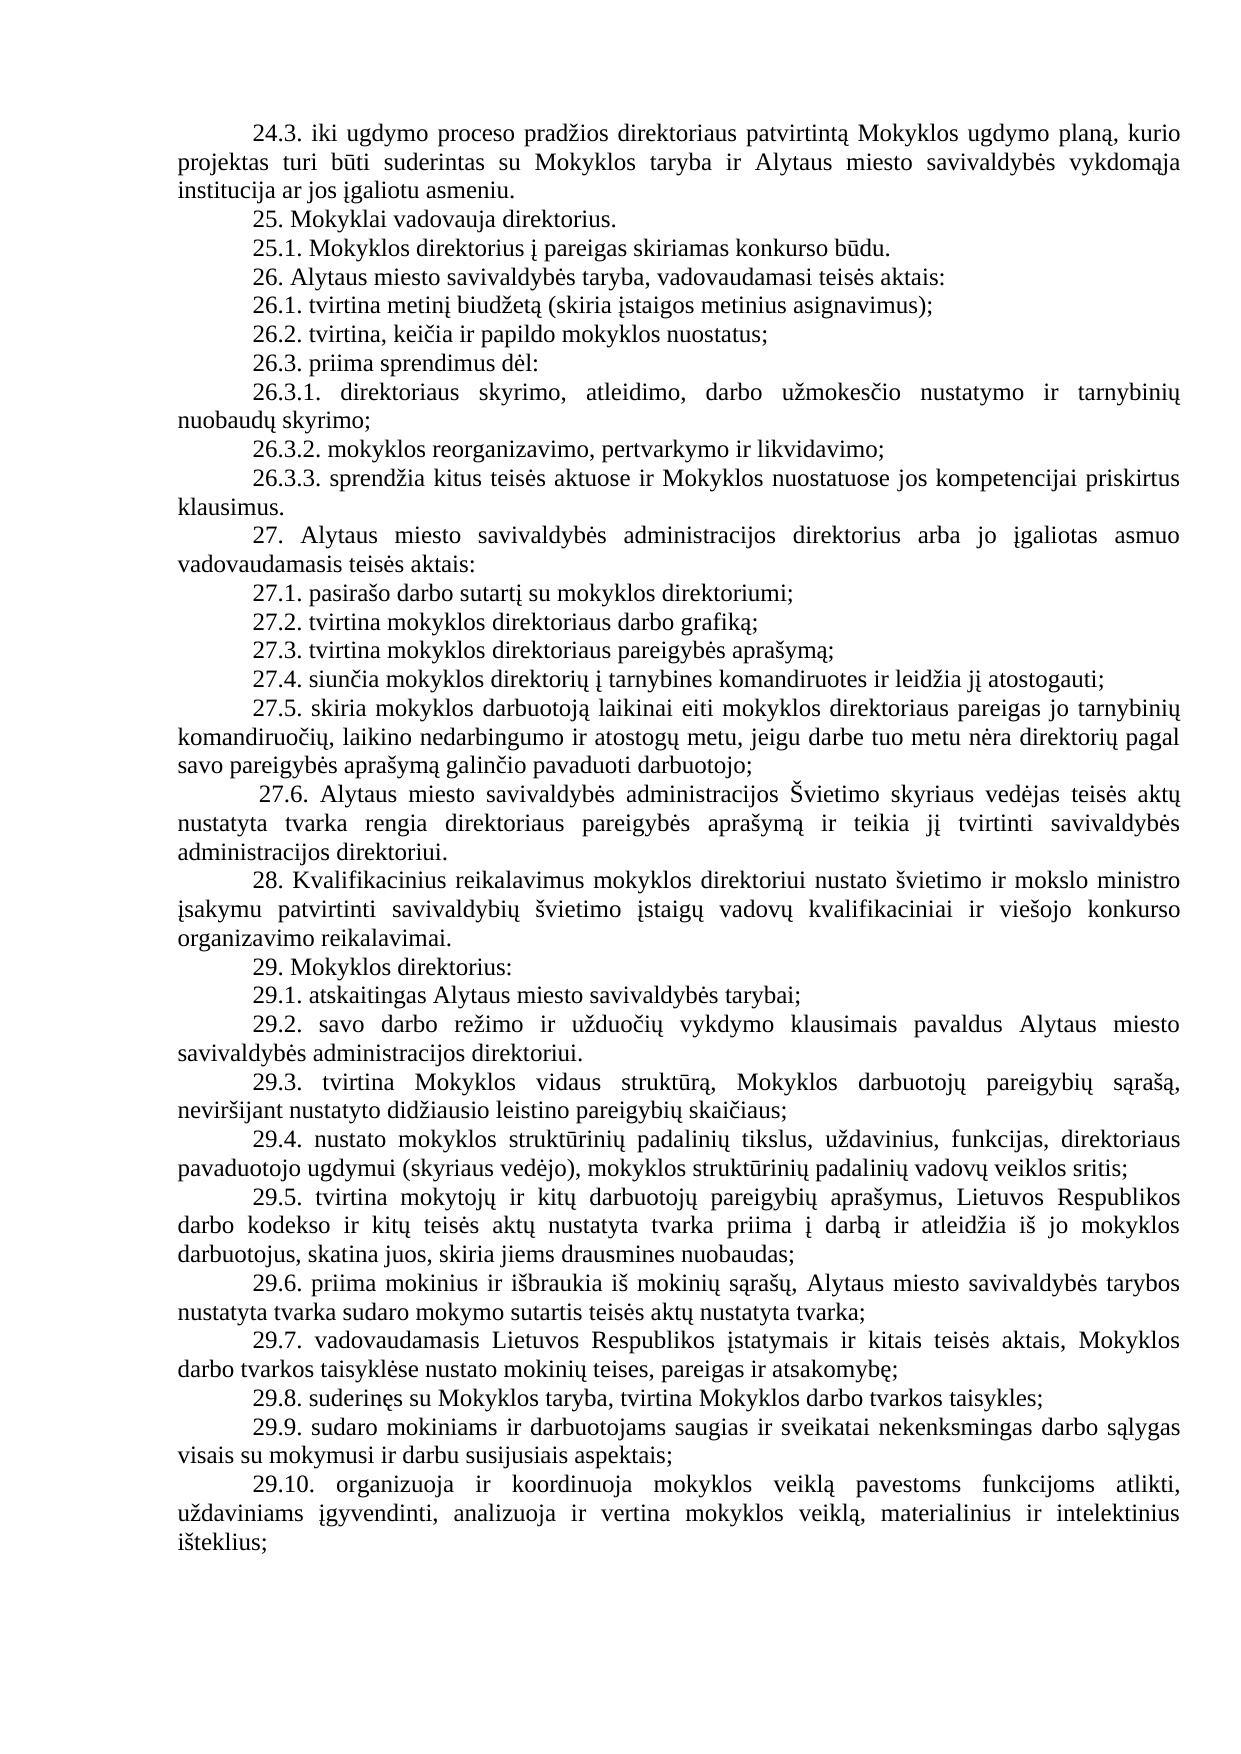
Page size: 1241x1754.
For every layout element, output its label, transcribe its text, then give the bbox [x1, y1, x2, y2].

text 27.2. tvirtina mokyklos direktoriaus darbo grafiką; [177, 607, 1181, 636]
text 26.3. priima sprendimus dėl: [177, 348, 1181, 377]
text 29.9. sudaro mokiniams ir darbuotojams saugias ir sveikatai nekenksmingas darbo sąlygas visais su mokymusi ir darbu susijusiais aspektais; [177, 1412, 1181, 1469]
text 27.6. Alytaus miesto savivaldybės administracijos Švietimo skyriaus vedėjas teisės aktų nustatyta tvarka rengia direktoriaus pareigybės aprašymą ir teikia jį tvirtinti savivaldybės administracijos direktoriui. [177, 779, 1181, 866]
text 29.5. tvirtina mokytojų ir kitų darbuotojų pareigybių aprašymus, Lietuvos Respublikos darbo kodekso ir kitų teisės aktų nustatyta tvarka priima į darbą ir atleidžia iš jo mokyklos darbuotojus, skatina juos, skiria jiems drausmines nuobaudas; [177, 1182, 1181, 1268]
text 25.1. Mokyklos direktorius į pareigas skiriamas konkurso būdu. [177, 233, 1181, 262]
text 29.4. nustato mokyklos struktūrinių padalinių tikslus, uždavinius, funkcijas, direktoriaus pavaduotojo ugdymui (skyriaus vedėjo), mokyklos struktūrinių padalinių vadovų veiklos sritis; [177, 1124, 1181, 1182]
text 27. Alytaus miesto savivaldybės administracijos direktorius arba jo įgaliotas asmuo vadovaudamasis teisės aktais: [177, 521, 1181, 578]
text 29.3. tvirtina Mokyklos vidaus struktūrą, Mokyklos darbuotojų pareigybių sąrašą, neviršijant nustatyto didžiausio leistino pareigybių skaičiaus; [177, 1067, 1181, 1124]
text 29.2. savo darbo režimo ir užduočių vykdymo klausimais pavaldus Alytaus miesto savivaldybės administracijos direktoriui. [177, 1009, 1181, 1067]
text 26.3.3. sprendžia kitus teisės aktuose ir Mokyklos nuostatuose jos kompetencijai priskirtus klausimus. [177, 463, 1181, 521]
text 29.1. atskaitingas Alytaus miesto savivaldybės tarybai; [177, 981, 1181, 1009]
text 26.1. tvirtina metinį biudžetą (skiria įstaigos metinius asignavimus); [177, 291, 1181, 319]
text 26.2. tvirtina, keičia ir papildo mokyklos nuostatus; [177, 319, 1181, 348]
text 29.10. organizuoja ir koordinuoja mokyklos veiklą pavestoms funkcijoms atlikti, uždaviniams įgyvendinti, analizuoja ir vertina mokyklos veiklą, materialinius ir intelektinius išteklius; [177, 1469, 1181, 1556]
text 27.3. tvirtina mokyklos direktoriaus pareigybės aprašymą; [177, 636, 1181, 664]
text 26.3.1. direktoriaus skyrimo, atleidimo, darbo užmokesčio nustatymo ir tarnybinių nuobaudų skyrimo; [177, 377, 1181, 434]
text 24.3. iki ugdymo proceso pradžios direktoriaus patvirtintą Mokyklos ugdymo planą, kurio projektas turi būti suderintas su Mokyklos taryba ir Alytaus miesto savivaldybės vykdomąja institucija ar jos įgaliotu asmeniu. [177, 118, 1181, 204]
text 27.4. siunčia mokyklos direktorių į tarnybines komandiruotes ir leidžia jį atostogauti; [177, 664, 1181, 693]
text 27.5. skiria mokyklos darbuotoją laikinai eiti mokyklos direktoriaus pareigas jo tarnybinių komandiruočių, laikino nedarbingumo ir atostogų metu, jeigu darbe tuo metu nėra direktorių pagal savo pareigybės aprašymą galinčio pavaduoti darbuotojo; [177, 693, 1181, 779]
text 26. Alytaus miesto savivaldybės taryba, vadovaudamasi teisės aktais: [177, 262, 1181, 291]
text 29. Mokyklos direktorius: [177, 952, 1181, 981]
text 26.3.2. mokyklos reorganizavimo, pertvarkymo ir likvidavimo; [177, 434, 1181, 463]
text 25. Mokyklai vadovauja direktorius. [177, 204, 1181, 233]
text 27.1. pasirašo darbo sutartį su mokyklos direktoriumi; [177, 578, 1181, 607]
text 29.7. vadovaudamasis Lietuvos Respublikos įstatymais ir kitais teisės aktais, Mokyklos darbo tvarkos taisyklėse nustato mokinių teises, pareigas ir atsakomybę; [177, 1326, 1181, 1383]
text 28. Kvalifikacinius reikalavimus mokyklos direktoriui nustato švietimo ir mokslo ministro įsakymu patvirtinti savivaldybių švietimo įstaigų vadovų kvalifikaciniai ir viešojo konkurso organizavimo reikalavimai. [177, 866, 1181, 952]
text 29.8. suderinęs su Mokyklos taryba, tvirtina Mokyklos darbo tvarkos taisykles; [177, 1383, 1181, 1412]
text 29.6. priima mokinius ir išbraukia iš mokinių sąrašų, Alytaus miesto savivaldybės tarybos nustatyta tvarka sudaro mokymo sutartis teisės aktų nustatyta tvarka; [177, 1268, 1181, 1326]
